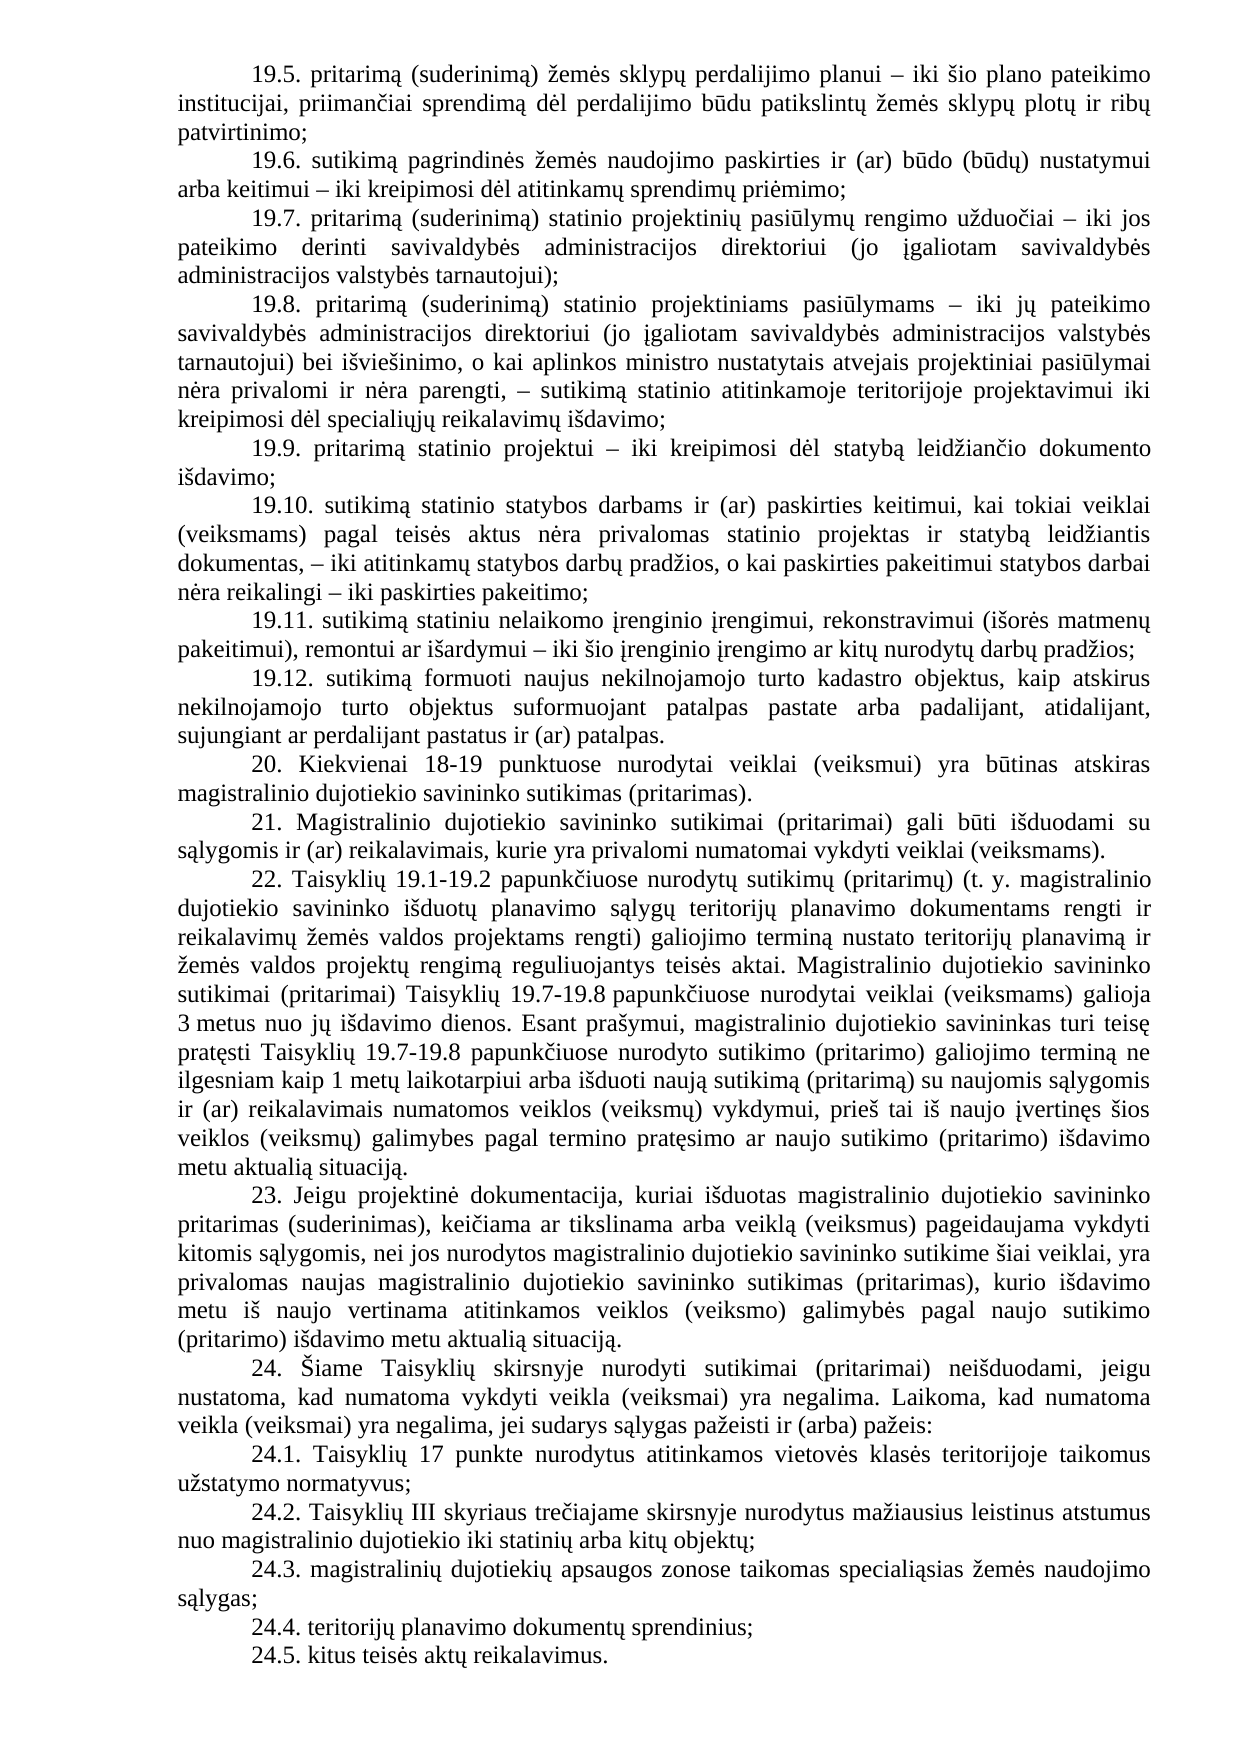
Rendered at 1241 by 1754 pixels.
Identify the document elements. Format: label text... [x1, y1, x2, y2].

text 19.8. pritarimą (suderinimą) statinio projektiniams pasiūlymams – iki jų pateikimo savivaldybės administracijos direktoriui (jo įgaliotam savivaldybės administracijos valstybės tarnautojui) bei išviešinimo, o kai aplinkos ministro nustatytais atvejais projektiniai pasiūlymai nėra privalomi ir nėra parengti, – sutikimą statinio atitinkamoje teritorijoje projektavimui iki kreipimosi dėl specialiųjų reikalavimų išdavimo; [177, 289, 1152, 433]
text 19.11. sutikimą statiniu nelaikomo įrenginio įrengimui, rekonstravimui (išorės matmenų pakeitimui), remontui ar išardymui – iki šio įrenginio įrengimo ar kitų nurodytų darbų pradžios; [177, 605, 1152, 663]
text 24.4. teritorijų planavimo dokumentų sprendinius; [177, 1612, 1152, 1640]
text 19.5. pritarimą (suderinimą) žemės sklypų perdalijimo planui – iki šio plano pateikimo institucijai, priimančiai sprendimą dėl perdalijimo būdu patikslintų žemės sklypų plotų ir ribų patvirtinimo; [177, 59, 1152, 145]
text 19.6. sutikimą pagrindinės žemės naudojimo paskirties ir (ar) būdo (būdų) nustatymui arba keitimui – iki kreipimosi dėl atitinkamų sprendimų priėmimo; [177, 145, 1152, 203]
text 19.12. sutikimą formuoti naujus nekilnojamojo turto kadastro objektus, kaip atskirus nekilnojamojo turto objektus suformuojant patalpas pastate arba padalijant, atidalijant, sujungiant ar perdalijant pastatus ir (ar) patalpas. [177, 663, 1152, 749]
text 24.3. magistralinių dujotiekių apsaugos zonose taikomas specialiąsias žemės naudojimo sąlygas; [177, 1554, 1152, 1612]
text 19.9. pritarimą statinio projektui – iki kreipimosi dėl statybą leidžiančio dokumento išdavimo; [177, 433, 1152, 490]
text 19.10. sutikimą statinio statybos darbams ir (ar) paskirties keitimui, kai tokiai veiklai (veiksmams) pagal teisės aktus nėra privalomas statinio projektas ir statybą leidžiantis dokumentas, – iki atitinkamų statybos darbų pradžios, o kai paskirties pakeitimui statybos darbai nėra reikalingi – iki paskirties pakeitimo; [177, 490, 1152, 605]
text 24. Šiame Taisyklių skirsnyje nurodyti sutikimai (pritarimai) neišduodami, jeigu nustatoma, kad numatoma vykdyti veikla (veiksmai) yra negalima. Laikoma, kad numatoma veikla (veiksmai) yra negalima, jei sudarys sąlygas pažeisti ir (arba) pažeis: [177, 1353, 1152, 1439]
text 20. Kiekvienai 18-19 punktuose nurodytai veiklai (veiksmui) yra būtinas atskiras magistralinio dujotiekio savininko sutikimas (pritarimas). [177, 749, 1152, 807]
text 24.1. Taisyklių 17 punkte nurodytus atitinkamos vietovės klasės teritorijoje taikomus užstatymo normatyvus; [177, 1439, 1152, 1497]
text 22. Taisyklių 19.1-19.2 papunkčiuose nurodytų sutikimų (pritarimų) (t. y. magistralinio dujotiekio savininko išduotų planavimo sąlygų teritorijų planavimo dokumentams rengti ir reikalavimų žemės valdos projektams rengti) galiojimo terminą nustato teritorijų planavimą ir žemės valdos projektų rengimą reguliuojantys teisės aktai. Magistralinio dujotiekio savininko sutikimai (pritarimai) Taisyklių 19.7-19.8 papunkčiuose nurodytai veiklai (veiksmams) galioja 3 metus nuo jų išdavimo dienos. Esant prašymui, magistralinio dujotiekio savininkas turi teisę pratęsti Taisyklių 19.7-19.8 papunkčiuose nurodyto sutikimo (pritarimo) galiojimo terminą ne ilgesniam kaip 1 metų laikotarpiui arba išduoti naują sutikimą (pritarimą) su naujomis sąlygomis ir (ar) reikalavimais numatomos veiklos (veiksmų) vykdymui, prieš tai iš naujo įvertinęs šios veiklos (veiksmų) galimybes pagal termino pratęsimo ar naujo sutikimo (pritarimo) išdavimo metu aktualią situaciją. [177, 864, 1152, 1180]
text 21. Magistralinio dujotiekio savininko sutikimai (pritarimai) gali būti išduodami su sąlygomis ir (ar) reikalavimais, kurie yra privalomi numatomai vykdyti veiklai (veiksmams). [177, 807, 1152, 864]
text 24.5. kitus teisės aktų reikalavimus. [177, 1640, 1152, 1669]
text 19.7. pritarimą (suderinimą) statinio projektinių pasiūlymų rengimo užduočiai – iki jos pateikimo derinti savivaldybės administracijos direktoriui (jo įgaliotam savivaldybės administracijos valstybės tarnautojui); [177, 203, 1152, 289]
text 24.2. Taisyklių III skyriaus trečiajame skirsnyje nurodytus mažiausius leistinus atstumus nuo magistralinio dujotiekio iki statinių arba kitų objektų; [177, 1497, 1152, 1554]
text 23. Jeigu projektinė dokumentacija, kuriai išduotas magistralinio dujotiekio savininko pritarimas (suderinimas), keičiama ar tikslinama arba veiklą (veiksmus) pageidaujama vykdyti kitomis sąlygomis, nei jos nurodytos magistralinio dujotiekio savininko sutikime šiai veiklai, yra privalomas naujas magistralinio dujotiekio savininko sutikimas (pritarimas), kurio išdavimo metu iš naujo vertinama atitinkamos veiklos (veiksmo) galimybės pagal naujo sutikimo (pritarimo) išdavimo metu aktualią situaciją. [177, 1180, 1152, 1353]
